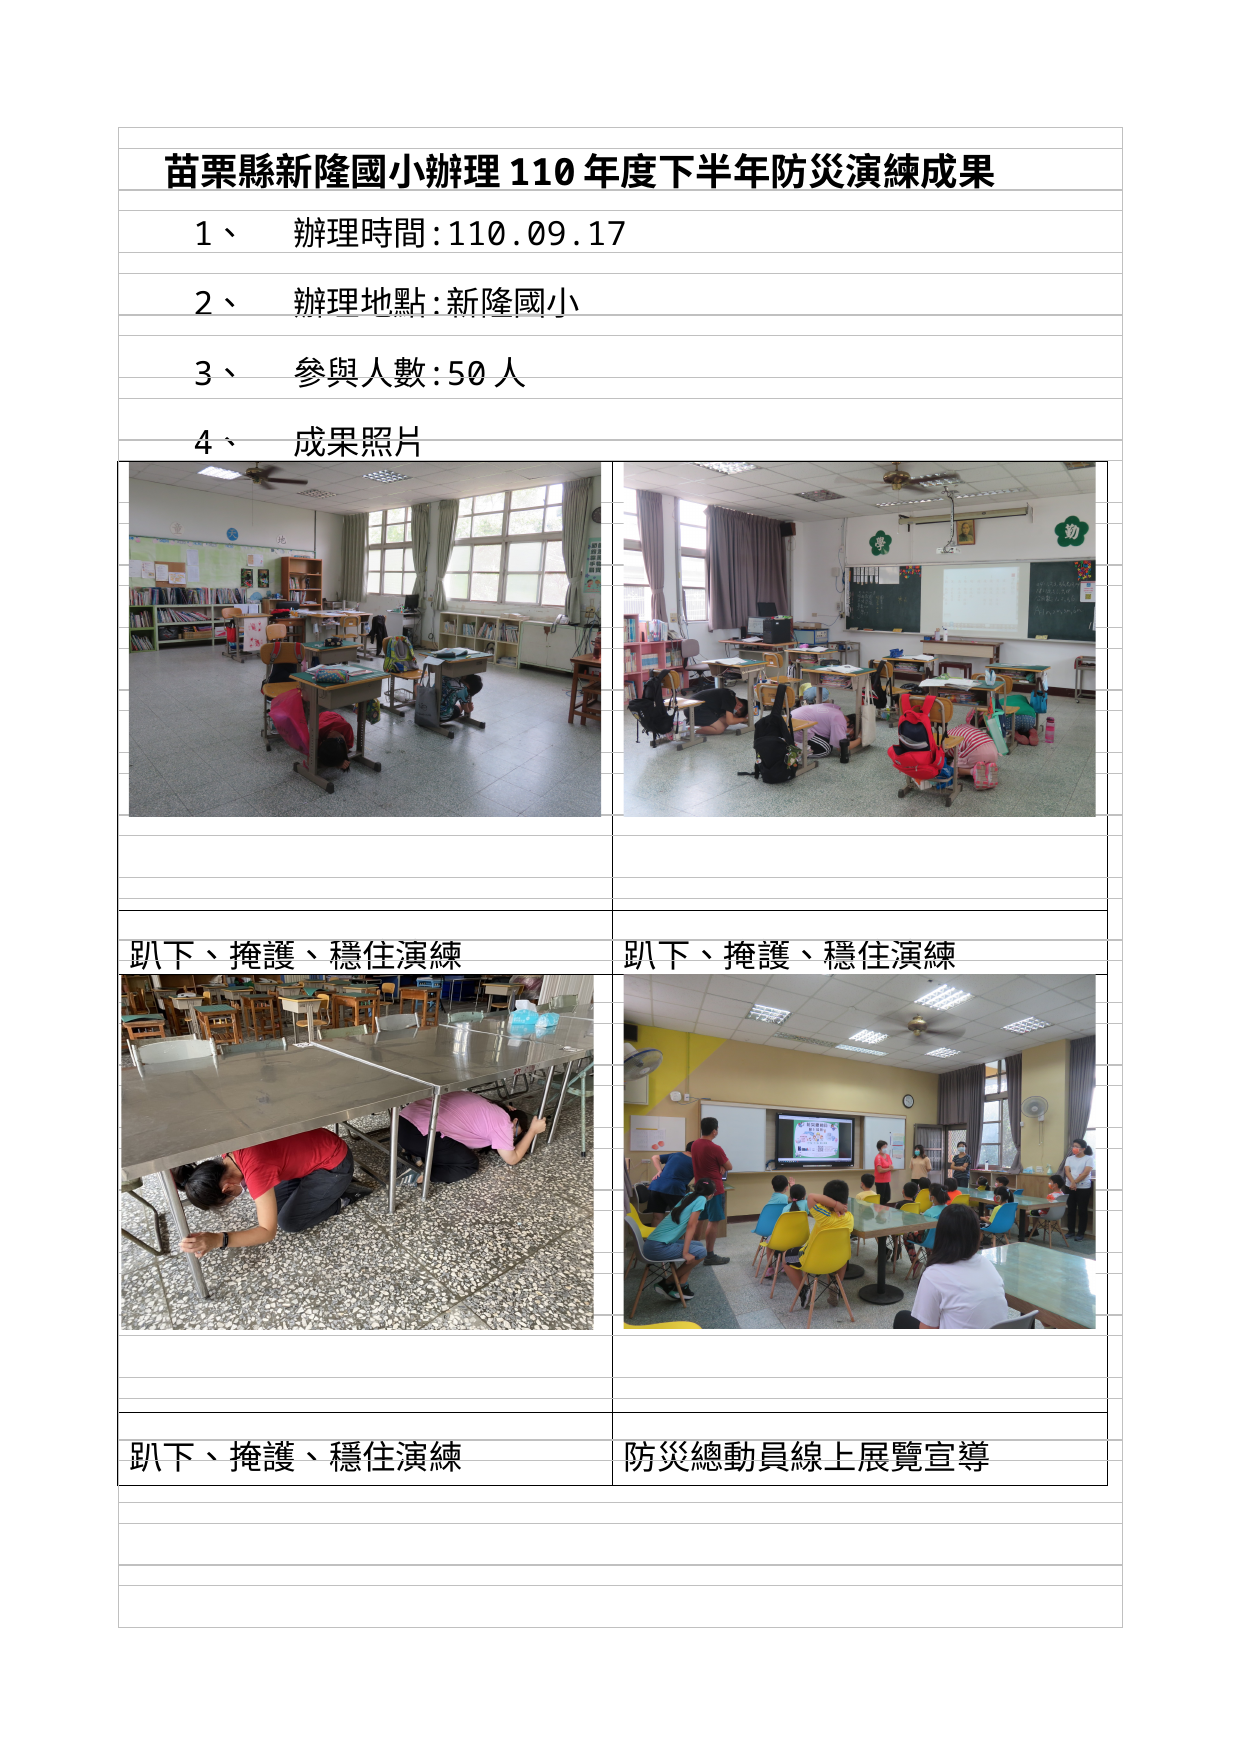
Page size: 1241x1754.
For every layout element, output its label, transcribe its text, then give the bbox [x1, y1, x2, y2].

table_cell 趴下、掩護、穩住演練 [408, 1441, 436, 1460]
table_cell [1096, 1066, 1107, 1085]
table_cell [594, 975, 612, 1002]
table_header [1096, 628, 1107, 648]
table_cell 趴下、掩護、穩住演練 [286, 1441, 371, 1460]
table_header [119, 462, 128, 502]
list [193, 259, 1122, 273]
table_cell 趴下、掩護、穩住演練 [453, 1441, 612, 1460]
table_header [613, 628, 623, 648]
table_cell [594, 1066, 612, 1085]
table_header [613, 816, 1107, 835]
table_cell [1096, 1274, 1107, 1314]
table_cell [1096, 1191, 1107, 1210]
table_cell 防災總動員線上展覽宣導 [613, 1413, 1107, 1439]
table_header [613, 774, 623, 814]
table_cell [613, 1024, 623, 1064]
table_header [119, 503, 128, 523]
table_cell 趴下、掩護、穩住演練 [156, 941, 177, 960]
table_header [602, 691, 612, 710]
table_header [602, 462, 612, 502]
table_cell [594, 1003, 612, 1023]
table_cell [1096, 1253, 1107, 1273]
table_cell [1096, 1086, 1107, 1127]
table_header [602, 753, 612, 773]
table_header [119, 816, 612, 835]
table_header [1096, 711, 1107, 752]
picture [623, 462, 1096, 817]
table_cell 趴下、掩護、穩住演練 [119, 961, 612, 973]
table_cell [594, 1253, 612, 1273]
table_cell [613, 1378, 1107, 1398]
table_header [613, 462, 623, 502]
table_cell 防災總動員線上展覽宣導 [747, 1441, 797, 1460]
table_cell [594, 1128, 612, 1148]
table_cell [1096, 1149, 1107, 1189]
table_header [119, 649, 128, 689]
table_cell 趴下、掩護、穩住演練 [831, 941, 866, 960]
picture [128, 462, 602, 817]
table_cell [613, 1086, 623, 1127]
table_header [613, 711, 623, 752]
table_header [602, 711, 612, 752]
table_header [1096, 566, 1107, 585]
list 辦理地點:新隆國小 [193, 274, 1122, 314]
table_cell [1096, 1003, 1107, 1023]
table_cell 趴下、掩護、穩住演練 [632, 941, 649, 960]
table_cell [1096, 975, 1107, 1002]
table_cell 防災總動員線上展覽宣導 [840, 1441, 1107, 1460]
table_header [602, 566, 612, 585]
list [193, 191, 1122, 210]
table_header [613, 899, 1107, 910]
table_header [119, 691, 128, 710]
picture [623, 974, 1096, 1329]
table_cell 趴下、掩護、穩住演練 [613, 941, 630, 960]
text [119, 128, 1122, 148]
table_header [613, 503, 623, 523]
table_cell [1096, 1211, 1107, 1252]
table_header [119, 586, 128, 627]
table_cell [613, 1253, 623, 1273]
table_cell 防災總動員線上展覽宣導 [613, 1461, 1107, 1485]
table_cell [613, 1211, 623, 1252]
table_header [602, 628, 612, 648]
table_cell [119, 1316, 612, 1335]
table_header [119, 524, 128, 564]
table_cell 趴下、掩護、穩住演練 [408, 941, 450, 960]
table_cell [119, 1378, 612, 1398]
table_header [602, 649, 612, 689]
table_cell 趴下、掩護、穩住演練 [613, 911, 1107, 939]
table_header [119, 899, 612, 910]
table_cell 趴下、掩護、穩住演練 [674, 941, 729, 960]
table_header [613, 836, 1107, 877]
table_cell 趴下、掩護、穩住演練 [249, 1441, 286, 1460]
table_header [1096, 753, 1107, 773]
table_cell 趴下、掩護、穩住演練 [370, 1441, 414, 1460]
table_cell [613, 1149, 623, 1189]
table_cell 趴下、掩護、穩住演練 [179, 941, 235, 960]
list 辦理時間:110.09.17 [193, 211, 1122, 252]
table_cell 趴下、掩護、穩住演練 [453, 941, 612, 960]
table_header [613, 691, 623, 710]
list 參與人數:50人 [193, 378, 1122, 391]
table_header [613, 566, 623, 585]
table_cell 趴下、掩護、穩住演練 [249, 941, 335, 960]
table_cell [613, 1066, 623, 1085]
table_cell 趴下、掩護、穩住演練 [903, 941, 944, 960]
table_cell 趴下、掩護、穩住演練 [370, 941, 414, 960]
list 參與人數:50人 [193, 329, 1122, 335]
table_cell [119, 1336, 612, 1377]
table_cell [594, 1024, 612, 1064]
table_cell [594, 1274, 612, 1314]
table_cell [613, 1003, 623, 1023]
table_cell 趴下、掩護、穩住演練 [119, 941, 136, 960]
table_cell [613, 1399, 1107, 1412]
table_header [1096, 774, 1107, 814]
table_header [1096, 524, 1107, 564]
table_cell 趴下、掩護、穩住演練 [337, 941, 371, 960]
table_header [1096, 586, 1107, 627]
table_header [602, 524, 612, 564]
table_header [1096, 691, 1107, 710]
table_cell 趴下、掩護、穩住演練 [865, 941, 909, 960]
table_cell 防災總動員線上展覽宣導 [712, 1441, 738, 1460]
table_header [1096, 503, 1107, 523]
table_header [613, 753, 623, 773]
table_header [119, 711, 128, 752]
table_cell 趴下、掩護、穩住演練 [613, 961, 1107, 973]
table_cell [613, 1274, 623, 1314]
table_cell 防災總動員線上展覽宣導 [613, 1441, 697, 1460]
table_header [1096, 649, 1107, 689]
table_cell 防災總動員線上展覽宣導 [695, 1441, 710, 1460]
picture [121, 975, 594, 1330]
table_cell 趴下、掩護、穩住演練 [119, 911, 612, 939]
table_cell [1096, 1024, 1107, 1064]
table_cell [594, 1191, 612, 1210]
table_cell 趴下、掩護、穩住演練 [138, 941, 155, 960]
table_header [613, 524, 623, 564]
list 成果照片 [193, 399, 1122, 439]
table_header [602, 503, 612, 523]
table_cell 趴下、掩護、穩住演練 [119, 1441, 235, 1460]
table_header [119, 753, 128, 773]
list 參與人數:50人 [193, 336, 1122, 377]
table_header [119, 836, 612, 877]
table_cell 趴下、掩護、穩住演練 [119, 1461, 612, 1485]
list [193, 316, 1122, 322]
table_cell [594, 1211, 612, 1252]
table_header [602, 774, 612, 814]
table_header [119, 566, 128, 585]
table_cell 趴下、掩護、穩住演練 [743, 941, 829, 960]
table_cell [594, 1086, 612, 1127]
list 成果照片 [193, 441, 1122, 460]
table_header [119, 774, 128, 814]
table_cell [1096, 1128, 1107, 1148]
table_cell 趴下、掩護、穩住演練 [650, 941, 672, 960]
table_cell [613, 1336, 1107, 1377]
table_cell 防災總動員線上展覽宣導 [795, 1441, 812, 1460]
table_cell 趴下、掩護、穩住演練 [434, 1441, 450, 1460]
table_cell 趴下、掩護、穩住演練 [947, 941, 1107, 960]
table_header [119, 628, 128, 648]
table_cell [613, 1191, 623, 1210]
table_cell [594, 1149, 612, 1189]
table_cell [119, 1399, 612, 1412]
table_header [613, 878, 1107, 898]
table_header [613, 649, 623, 689]
table_cell 趴下、掩護、穩住演練 [119, 1413, 612, 1439]
text 苗栗縣新隆國小辦理110年度下半年防災演練成果 [119, 149, 1122, 189]
table_cell [613, 975, 623, 1002]
table_header [602, 586, 612, 627]
table_header [119, 878, 612, 898]
table_header [1096, 462, 1107, 502]
table_cell [613, 1128, 623, 1148]
table_cell [613, 1316, 1107, 1335]
table_cell 防災總動員線上展覽宣導 [813, 1441, 837, 1460]
table_header [613, 586, 623, 627]
